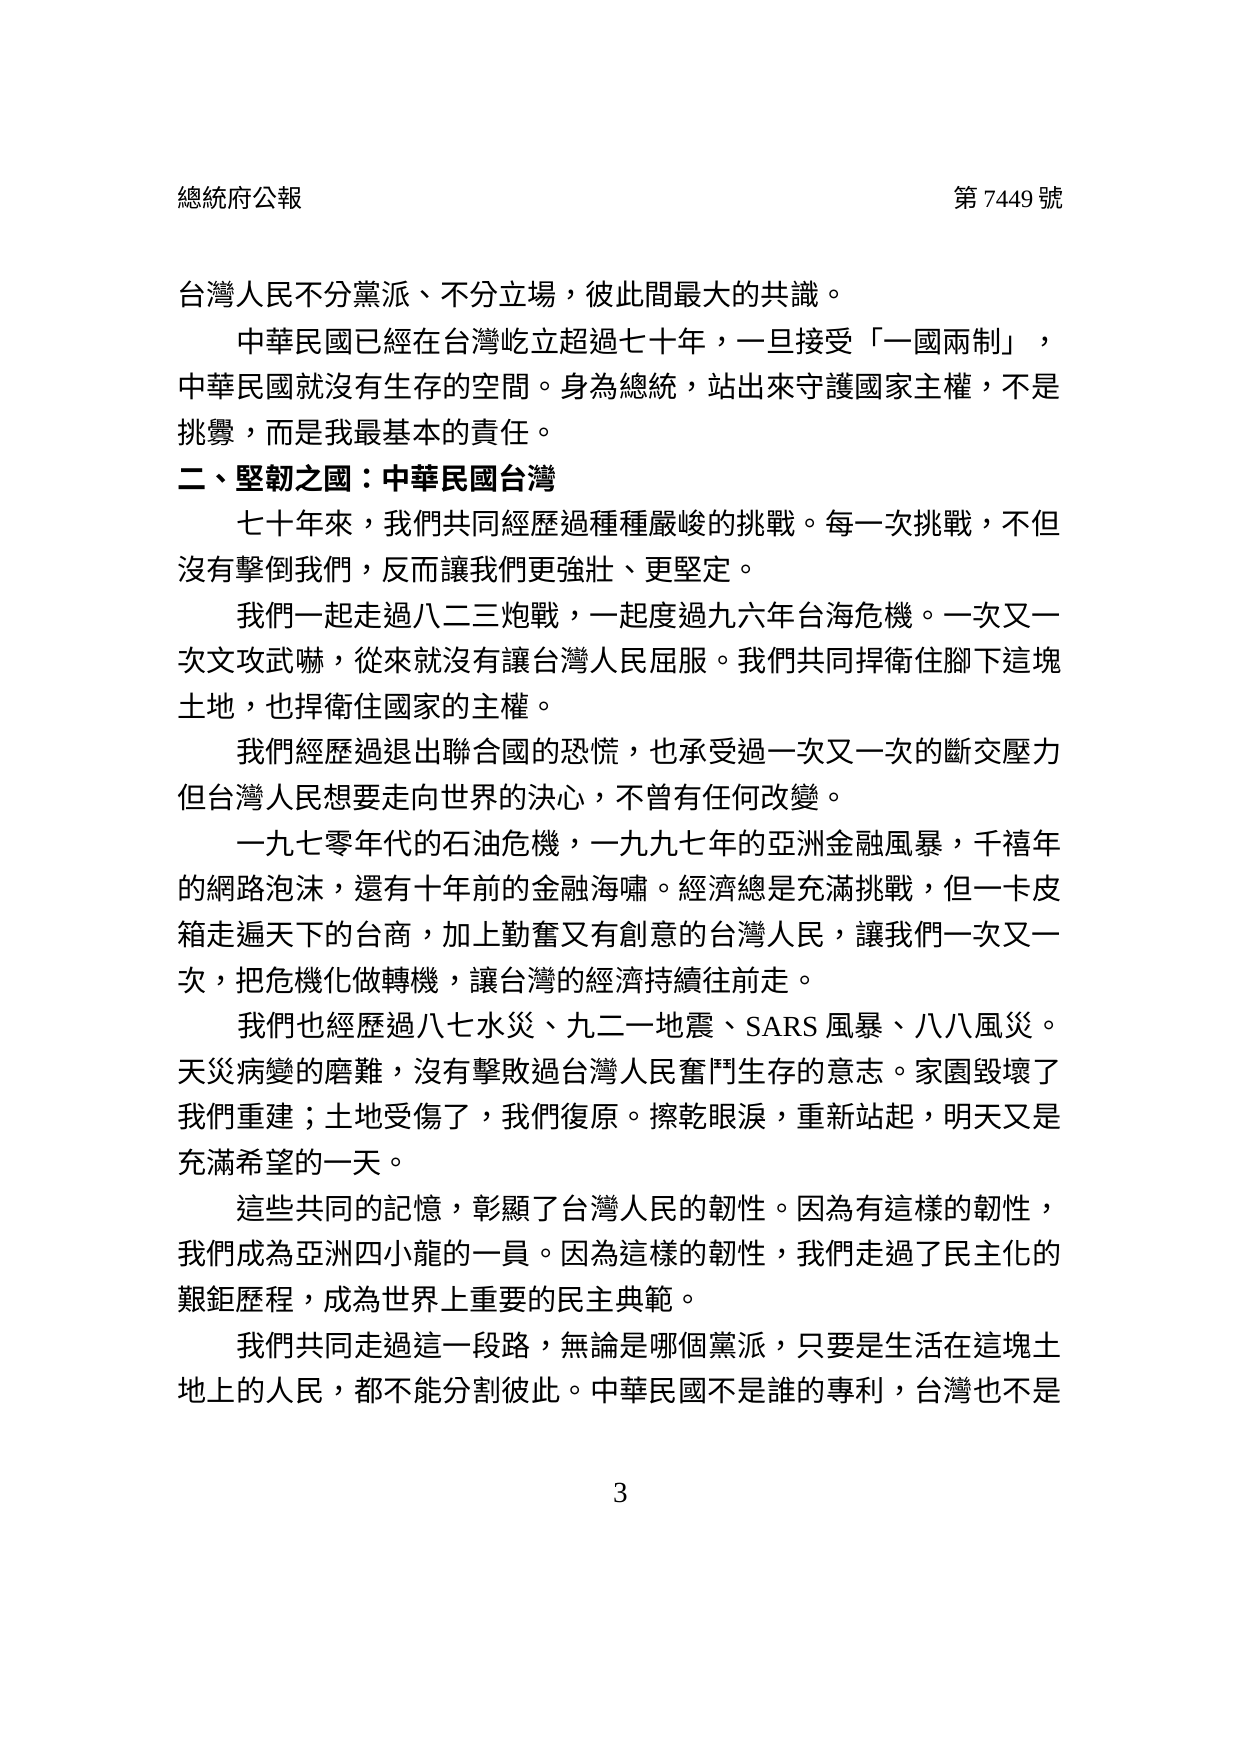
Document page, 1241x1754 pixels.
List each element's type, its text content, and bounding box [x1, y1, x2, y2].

text 中華民國已經在台灣屹立超過七十年，一旦接受「一國兩制」，中華民國就沒有生存的空間。身為總統，站出來守護國家主權，不是挑釁，而是我最基本的責任。 [177, 316, 1063, 453]
text 我們共同走過這一段路，無論是哪個黨派，只要是生活在這塊土地上的人民，都不能分割彼此。中華民國不是誰的專利，台灣也不是 [177, 1319, 1063, 1411]
text 我們也經歷過八七水災、九二一地震、SARS風暴、八八風災。天災病變的磨難，沒有擊敗過台灣人民奮鬥生存的意志。家園毀壞了，我們重建；土地受傷了，我們復原。擦乾眼淚，重新站起，明天又是充滿希望的一天。 [177, 1000, 1063, 1183]
text 這些共同的記憶，彰顯了台灣人民的韌性。因為有這樣的韌性，我們成為亞洲四小龍的一員。因為這樣的韌性，我們走過了民主化的艱鉅歷程，成為世界上重要的民主典範。 [177, 1183, 1063, 1319]
text 我們一起走過八二三炮戰，一起度過九六年台海危機。一次又一次文攻武嚇，從來就沒有讓台灣人民屈服。我們共同捍衛住腳下這塊土地，也捍衛住國家的主權。 [177, 589, 1063, 726]
text 一九七零年代的石油危機，一九九七年的亞洲金融風暴，千禧年的網路泡沫，還有十年前的金融海嘯。經濟總是充滿挑戰，但一卡皮箱走遍天下的台商，加上勤奮又有創意的台灣人民，讓我們一次又一次，把危機化做轉機，讓台灣的經濟持續往前走。 [177, 818, 1063, 1000]
text 台灣人民不分黨派、不分立場，彼此間最大的共識。 [177, 266, 1063, 316]
text 七十年來，我們共同經歷過種種嚴峻的挑戰。每一次挑戰，不但沒有擊倒我們，反而讓我們更強壯、更堅定。 [177, 498, 1063, 589]
text 二、堅韌之國：中華民國台灣 [177, 453, 1063, 498]
text 我們經歷過退出聯合國的恐慌，也承受過一次又一次的斷交壓力。但台灣人民想要走向世界的決心，不曾有任何改變。 [177, 726, 1063, 818]
